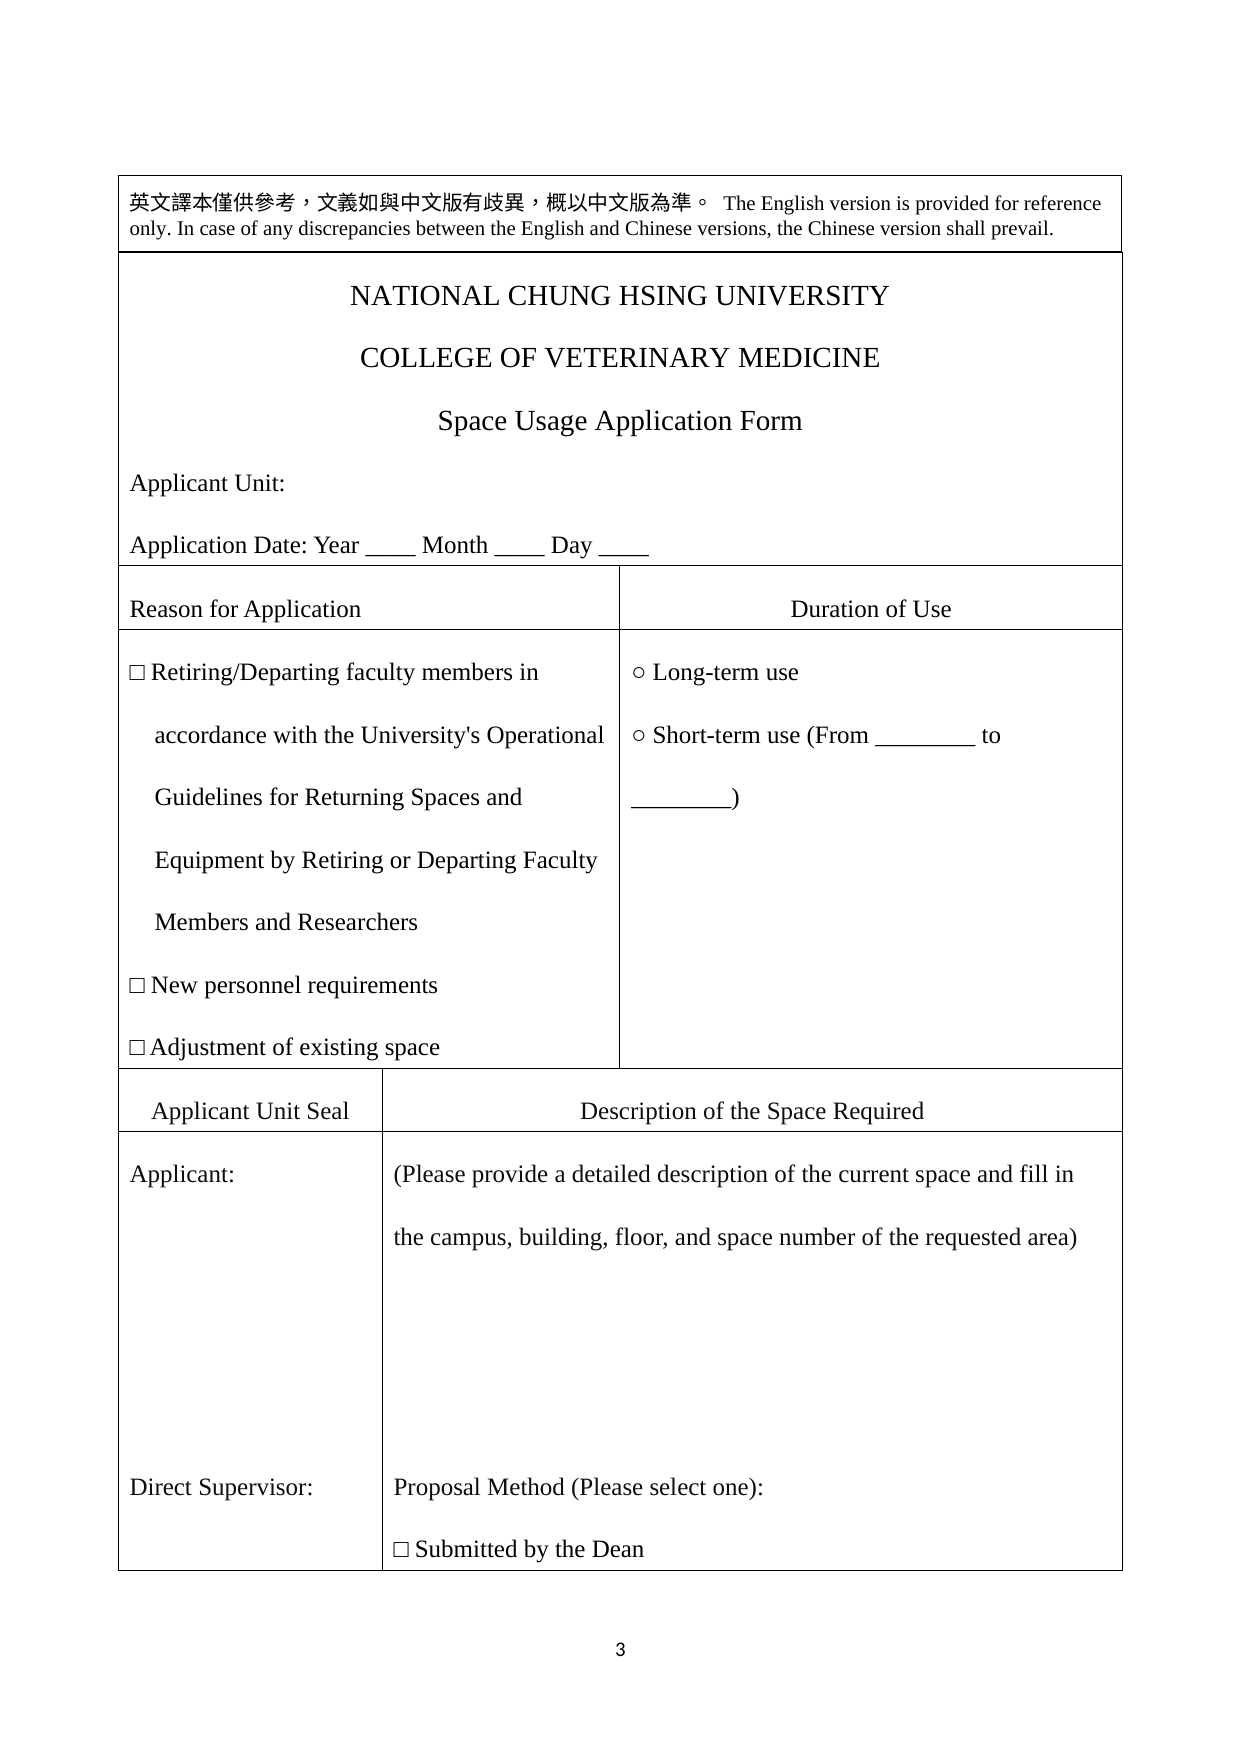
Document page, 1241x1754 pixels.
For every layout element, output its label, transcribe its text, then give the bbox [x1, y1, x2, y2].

table_header NATIONAL CHUNG HSING UNIVERSITY COLLEGE OF VETERINARY MEDICINE Space Usage Application Form Applicant Unit: Application Date: Year ____ Month ____ Day ____ [119, 253, 1122, 565]
table_cell Duration of Use [620, 566, 1122, 629]
table_cell (Please provide a detailed description of the current space and fill in the campus, building, floor, and space number of the requested area) Proposal Method (Please select one): □ Submitted by the Dean [383, 1132, 1122, 1569]
table_cell □ Retiring/Departing faculty members in accordance with the University's Operational Guidelines for Returning Spaces and Equipment by Retiring or Departing Faculty Members and Researchers □ New personnel requirements □ Adjustment of existing space [119, 630, 619, 1067]
table_header 英文譯本僅供參考，文義如與中文版有歧異，概以中文版為準。 The English version is provided for reference only. In case of any discrepancies between the English and Chinese versions, the Chinese version shall prevail. [119, 176, 1121, 251]
table_cell Reason for Application [119, 566, 619, 629]
table_cell Applicant: Direct Supervisor: [119, 1132, 382, 1569]
table_cell Description of the Space Required [383, 1069, 1122, 1131]
table_cell ○ Long-term use ○ Short-term use (From ________ to ________) [620, 630, 1122, 1067]
table_cell Applicant Unit Seal [119, 1069, 382, 1131]
